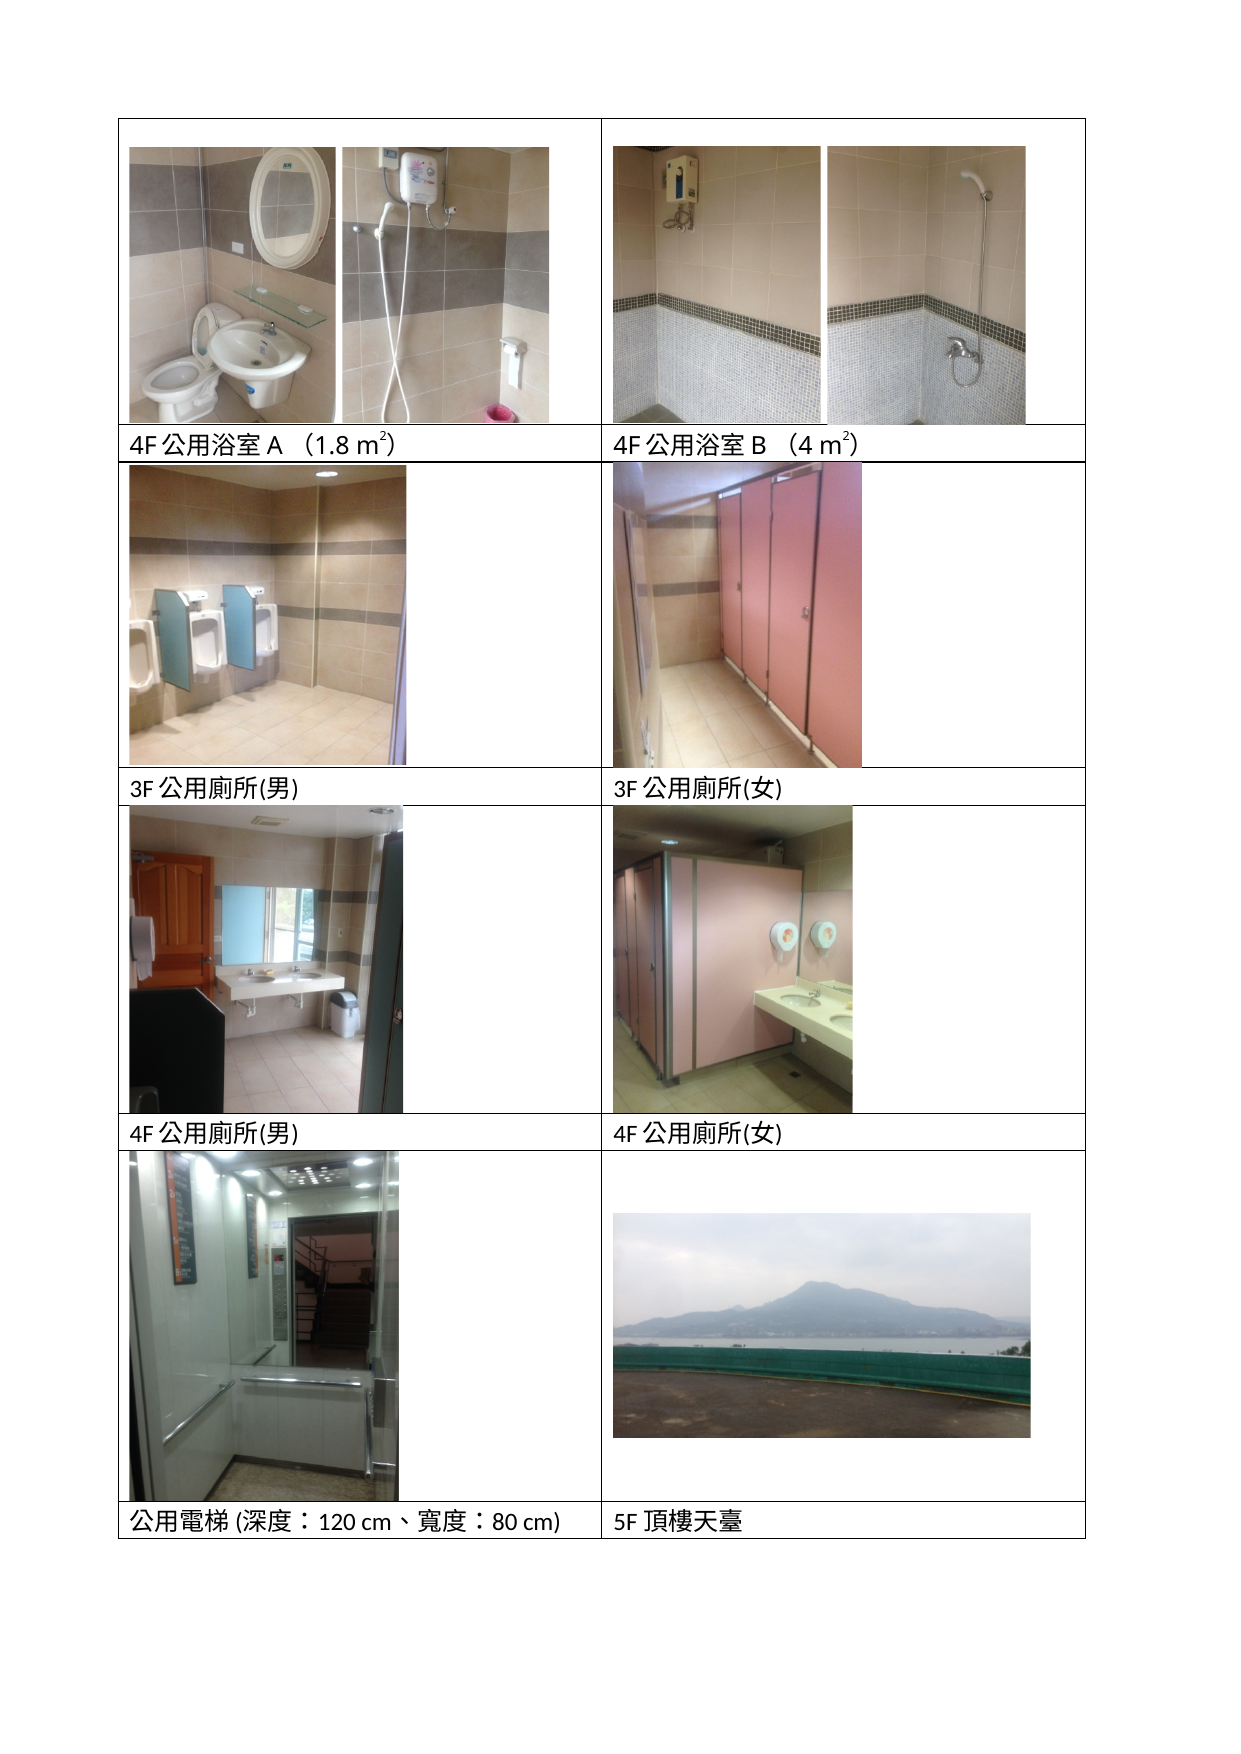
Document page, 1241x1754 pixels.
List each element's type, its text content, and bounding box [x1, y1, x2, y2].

picture [827, 146, 1026, 425]
table_cell [602, 806, 613, 1113]
picture [129, 1151, 399, 1501]
table_cell [119, 1151, 129, 1501]
table_cell [399, 1151, 601, 1501]
table_cell [602, 119, 1085, 424]
picture [129, 147, 336, 423]
table_cell [119, 119, 601, 424]
picture [342, 147, 550, 423]
table_cell 3F公用廁所(男) [119, 768, 601, 804]
table_cell 公用電梯 (深度：120 cm、寬度：80 cm) [119, 1502, 601, 1538]
table_cell [602, 463, 613, 767]
picture [613, 1213, 1031, 1438]
picture [613, 462, 862, 768]
table_cell [602, 1151, 1085, 1501]
table_cell 4F公用浴室A （1.8 m2） [119, 425, 601, 461]
picture [613, 146, 821, 423]
table_cell 4F公用廁所(男) [119, 1114, 601, 1150]
table_cell 3F公用廁所(女) [602, 768, 1085, 804]
picture [129, 805, 404, 1113]
table_cell [119, 463, 601, 767]
picture [129, 465, 407, 765]
table_cell 5F 頂樓天臺 [602, 1502, 1085, 1538]
table_cell [853, 806, 1085, 1113]
table_cell [119, 806, 129, 1113]
table_cell [862, 463, 1085, 767]
table_cell 4F公用廁所(女) [602, 1114, 1085, 1150]
table_cell [404, 806, 601, 1113]
table_cell 4F公用浴室B （4 m2） [602, 425, 1085, 461]
picture [613, 805, 853, 1113]
